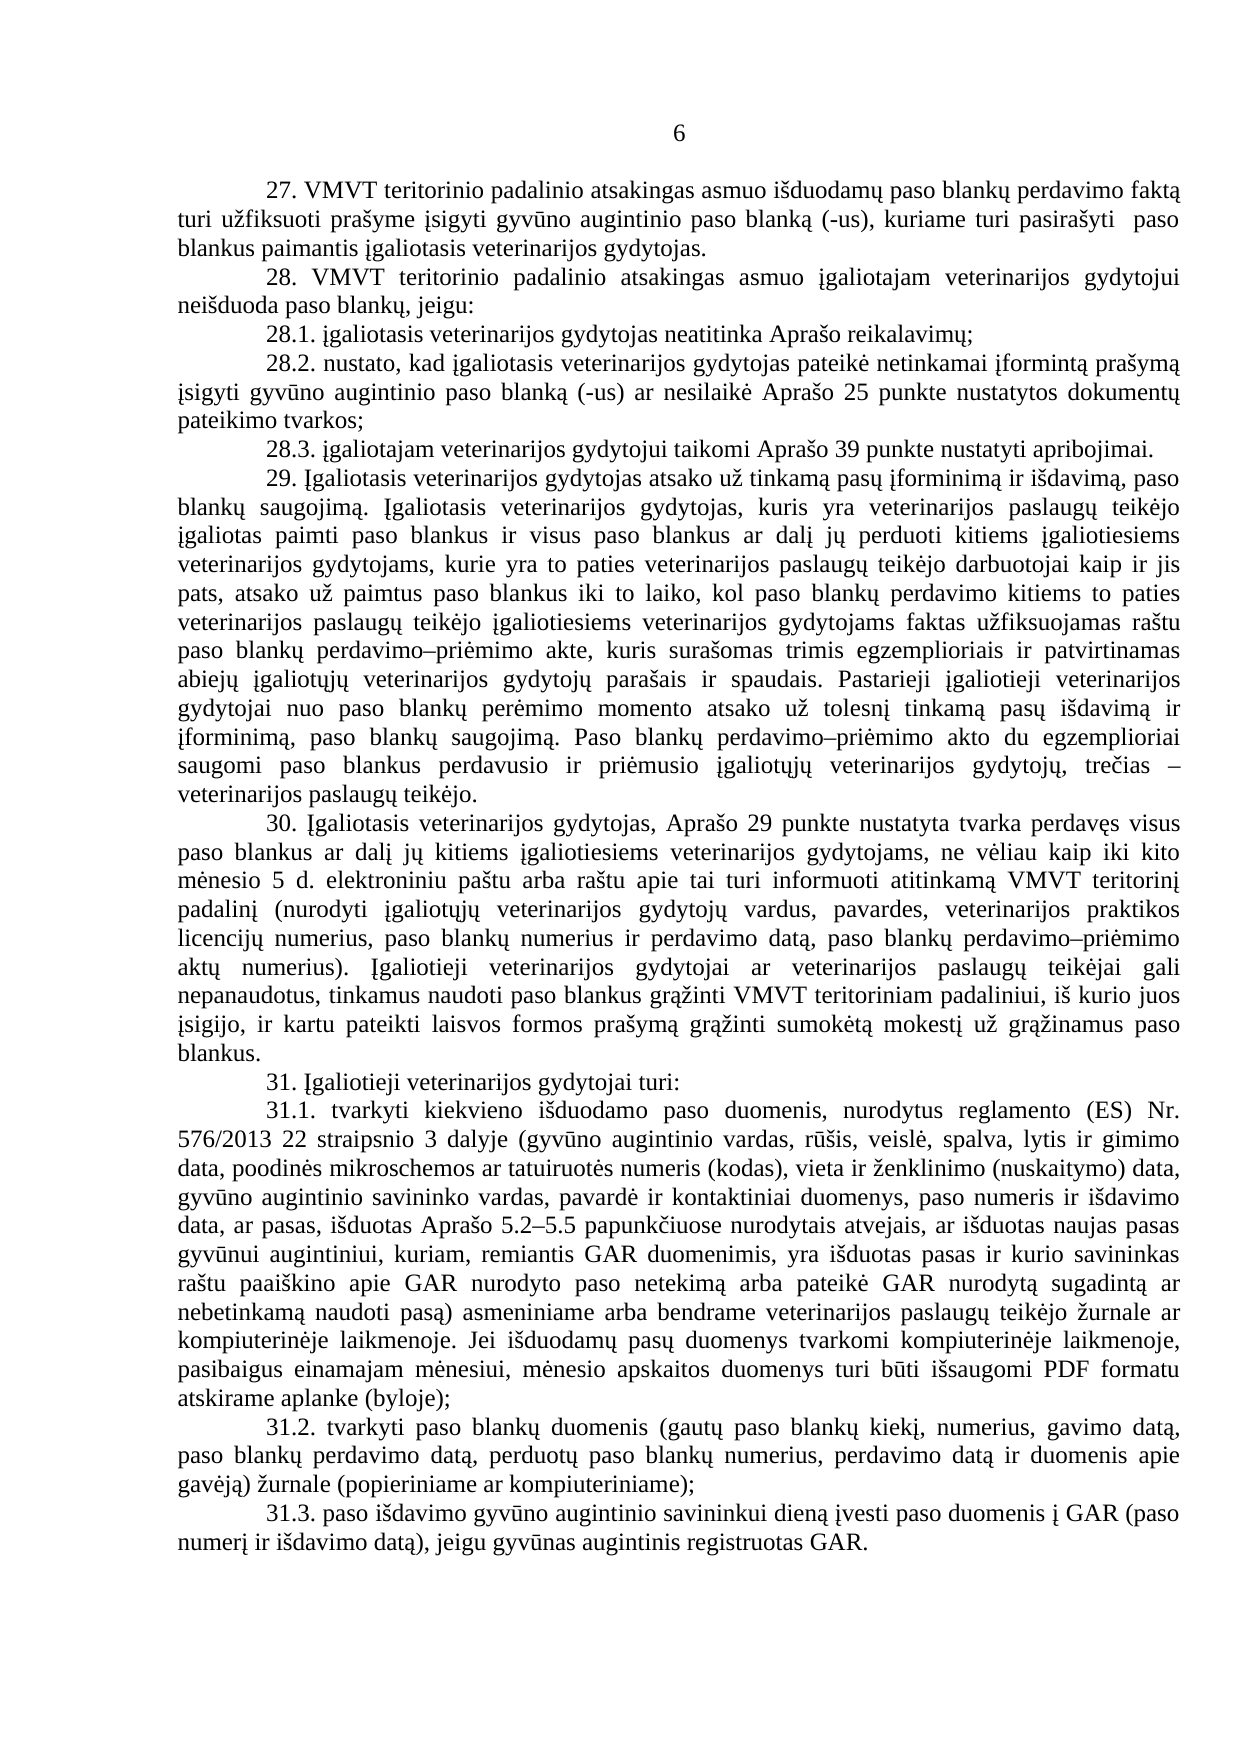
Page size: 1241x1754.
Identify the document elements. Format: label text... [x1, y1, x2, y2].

text 28.3. įgaliotajam veterinarijos gydytojui taikomi Aprašo 39 punkte nustatyti apribojimai. [177, 434, 1181, 463]
text 31.1. tvarkyti kiekvieno išduodamo paso duomenis, nurodytus reglamento (ES) Nr. 576/2013 22 straipsnio 3 dalyje (gyvūno augintinio vardas, rūšis, veislė, spalva, lytis ir gimimo data, poodinės mikroschemos ar tatuiruotės numeris (kodas), vieta ir ženklinimo (nuskaitymo) data, gyvūno augintinio savininko vardas, pavardė ir kontaktiniai duomenys, paso numeris ir išdavimo data, ar pasas, išduotas Aprašo 5.2–5.5 papunkčiuose nurodytais atvejais, ar išduotas naujas pasas gyvūnui augintiniui, kuriam, remiantis GAR duomenimis, yra išduotas pasas ir kurio savininkas raštu paaiškino apie GAR nurodyto paso netekimą arba pateikė GAR nurodytą sugadintą ar nebetinkamą naudoti pasą) asmeniniame arba bendrame veterinarijos paslaugų teikėjo žurnale ar kompiuterinėje laikmenoje. Jei išduodamų pasų duomenys tvarkomi kompiuterinėje laikmenoje, pasibaigus einamajam mėnesiui, mėnesio apskaitos duomenys turi būti išsaugomi PDF formatu atskirame aplanke (byloje); [177, 1096, 1181, 1412]
text 31. Įgaliotieji veterinarijos gydytojai turi: [177, 1067, 1181, 1096]
text 27. VMVT teritorinio padalinio atsakingas asmuo išduodamų paso blankų perdavimo faktą turi užfiksuoti prašyme įsigyti gyvūno augintinio paso blanką (-us), kuriame turi pasirašyti paso blankus paimantis įgaliotasis veterinarijos gydytojas. [177, 176, 1181, 262]
text 28. VMVT teritorinio padalinio atsakingas asmuo įgaliotajam veterinarijos gydytojui neišduoda paso blankų, jeigu: [177, 262, 1181, 319]
text 31.3. paso išdavimo gyvūno augintinio savininkui dieną įvesti paso duomenis į GAR (paso numerį ir išdavimo datą), jeigu gyvūnas augintinis registruotas GAR. [177, 1498, 1181, 1556]
text 31.2. tvarkyti paso blankų duomenis (gautų paso blankų kiekį, numerius, gavimo datą, paso blankų perdavimo datą, perduotų paso blankų numerius, perdavimo datą ir duomenis apie gavėją) žurnale (popieriniame ar kompiuteriniame); [177, 1412, 1181, 1498]
text 28.1. įgaliotasis veterinarijos gydytojas neatitinka Aprašo reikalavimų; [177, 319, 1181, 348]
text 28.2. nustato, kad įgaliotasis veterinarijos gydytojas pateikė netinkamai įformintą prašymą įsigyti gyvūno augintinio paso blanką (-us) ar nesilaikė Aprašo 25 punkte nustatytos dokumentų pateikimo tvarkos; [177, 348, 1181, 434]
text 29. Įgaliotasis veterinarijos gydytojas atsako už tinkamą pasų įforminimą ir išdavimą, paso blankų saugojimą. Įgaliotasis veterinarijos gydytojas, kuris yra veterinarijos paslaugų teikėjo įgaliotas paimti paso blankus ir visus paso blankus ar dalį jų perduoti kitiems įgaliotiesiems veterinarijos gydytojams, kurie yra to paties veterinarijos paslaugų teikėjo darbuotojai kaip ir jis pats, atsako už paimtus paso blankus iki to laiko, kol paso blankų perdavimo kitiems to paties veterinarijos paslaugų teikėjo įgaliotiesiems veterinarijos gydytojams faktas užfiksuojamas raštu paso blankų perdavimo–priėmimo akte, kuris surašomas trimis egzemplioriais ir patvirtinamas abiejų įgaliotųjų veterinarijos gydytojų parašais ir spaudais. Pastarieji įgaliotieji veterinarijos gydytojai nuo paso blankų perėmimo momento atsako už tolesnį tinkamą pasų išdavimą ir įforminimą, paso blankų saugojimą. Paso blankų perdavimo–priėmimo akto du egzemplioriai saugomi paso blankus perdavusio ir priėmusio įgaliotųjų veterinarijos gydytojų, trečias – veterinarijos paslaugų teikėjo. [177, 463, 1181, 808]
text 30. Įgaliotasis veterinarijos gydytojas, Aprašo 29 punkte nustatyta tvarka perdavęs visus paso blankus ar dalį jų kitiems įgaliotiesiems veterinarijos gydytojams, ne vėliau kaip iki kito mėnesio 5 d. elektroniniu paštu arba raštu apie tai turi informuoti atitinkamą VMVT teritorinį padalinį (nurodyti įgaliotųjų veterinarijos gydytojų vardus, pavardes, veterinarijos praktikos licencijų numerius, paso blankų numerius ir perdavimo datą, paso blankų perdavimo–priėmimo aktų numerius). Įgaliotieji veterinarijos gydytojai ar veterinarijos paslaugų teikėjai gali nepanaudotus, tinkamus naudoti paso blankus grąžinti VMVT teritoriniam padaliniui, iš kurio juos įsigijo, ir kartu pateikti laisvos formos prašymą grąžinti sumokėtą mokestį už grąžinamus paso blankus. [177, 808, 1181, 1067]
